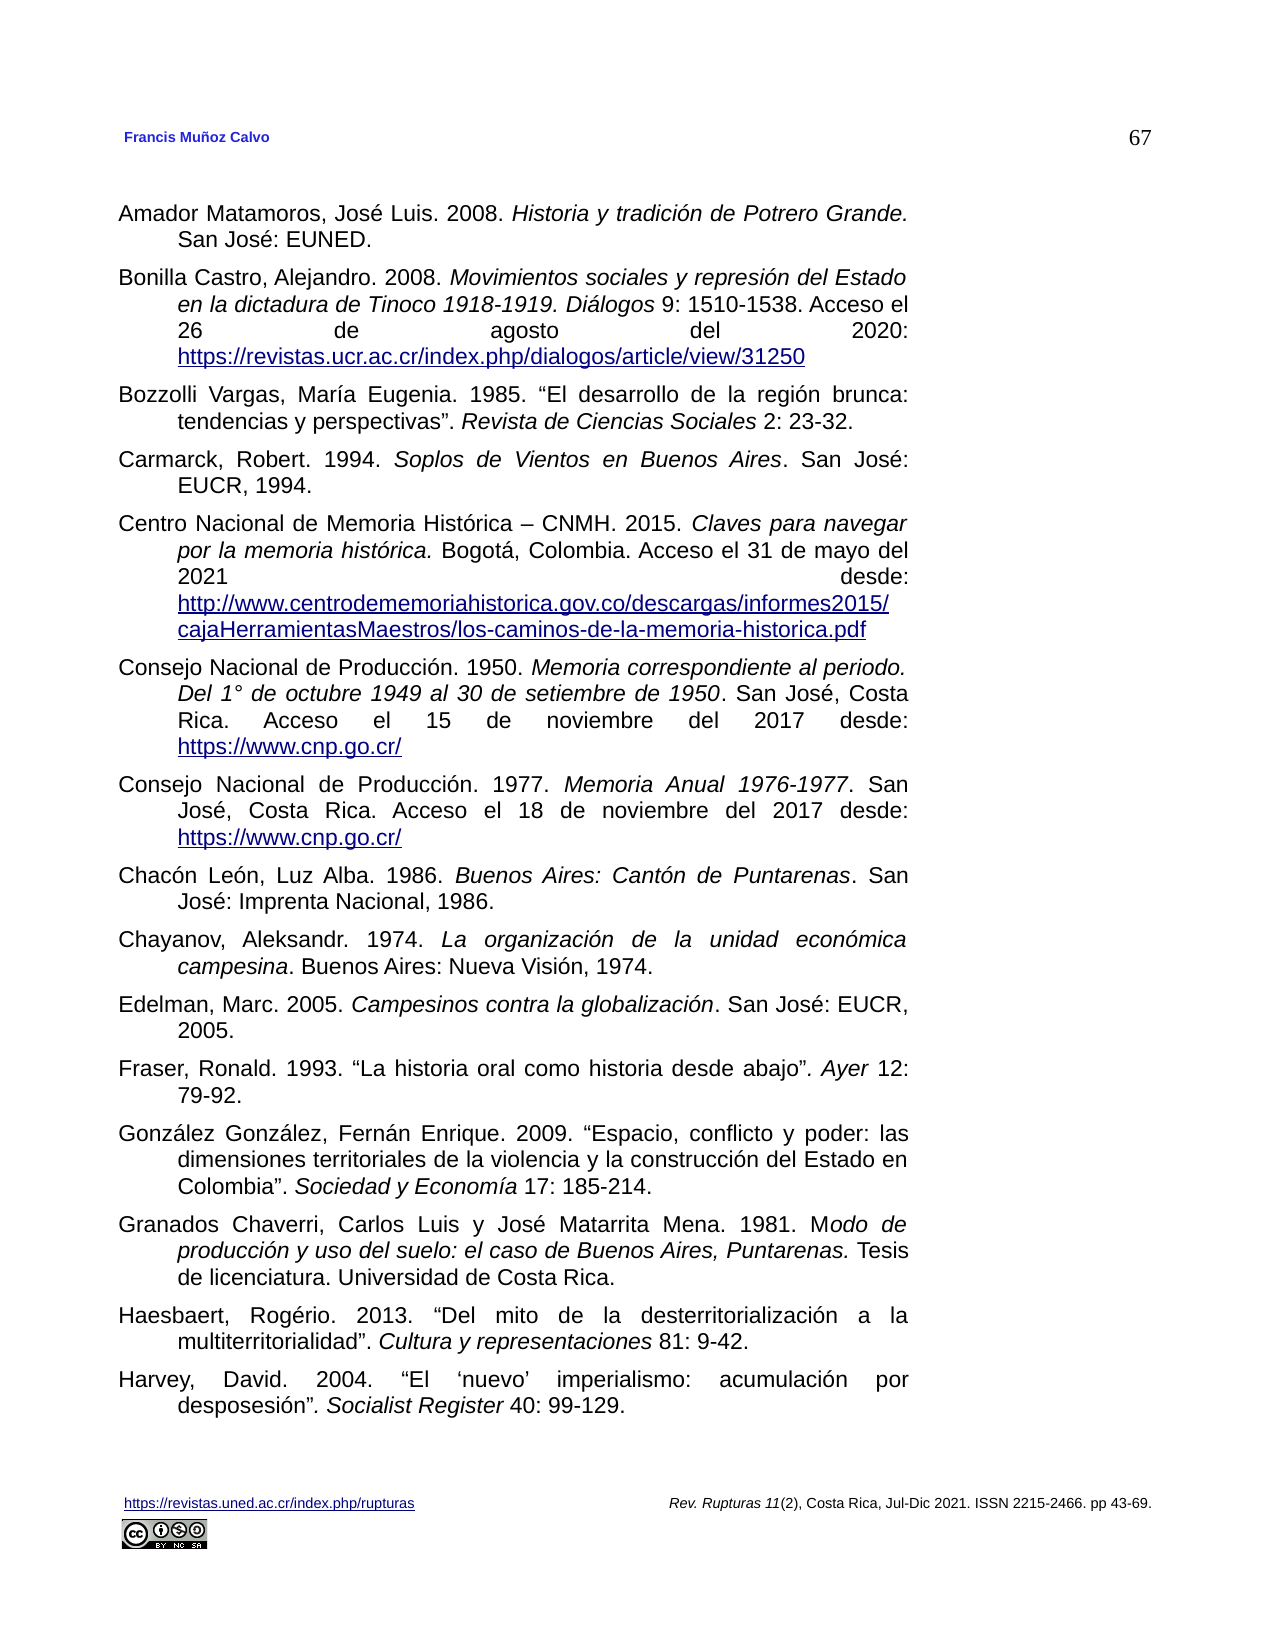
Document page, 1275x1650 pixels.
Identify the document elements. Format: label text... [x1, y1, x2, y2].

text Carmarck, Robert. 1994. Soplos de Vientos en Buenos Aires. San José: EUCR, 1994. [118, 446, 909, 499]
text Chayanov, Aleksandr. 1974. La organización de la unidad económica campesina. Buenos Aires: Nueva Visión, 1974. [118, 926, 909, 979]
text Chacón León, Luz Alba. 1986. Buenos Aires: Cantón de Puntarenas. San José: Imprenta Nacional, 1986. [118, 862, 909, 915]
text Harvey, David. 2004. “El ‘nuevo’ imperialismo: acumulación por desposesión”. Socialist Register 40: 99-129. [118, 1366, 909, 1419]
text Granados Chaverri, Carlos Luis y José Matarrita Mena. 1981. Modo de producción y uso del suelo: el caso de Buenos Aires, Puntarenas. Tesis de licenciatura. Universidad de Costa Rica. [118, 1211, 909, 1290]
text González González, Fernán Enrique. 2009. “Espacio, conflicto y poder: las dimensiones territoriales de la violencia y la construcción del Estado en Colombia”. Sociedad y Economía 17: 185-214. [118, 1120, 909, 1199]
text Bonilla Castro, Alejandro. 2008. Movimientos sociales y represión del Estado en la dictadura de Tinoco 1918-1919. Diálogos 9: 1510-1538. Acceso el 26 de agosto del 2020: https://revistas.ucr.ac.cr/index.php/dialogos/article/view/31250 [118, 264, 909, 370]
text Edelman, Marc. 2005. Campesinos contra la globalización. San José: EUCR, 2005. [118, 991, 909, 1044]
text Amador Matamoros, José Luis. 2008. Historia y tradición de Potrero Grande. San José: EUNED. [118, 200, 909, 252]
text Centro Nacional de Memoria Histórica – CNMH. 2015. Claves para navegar por la memoria histórica. Bogotá, Colombia. Acceso el 31 de mayo del 2021 desde: http://www.centrodememoriahistorica.gov.co/descargas/informes2015/cajaHerramientasMaestros/los-caminos-de-la-memoria-historica.pdf [118, 510, 909, 642]
text Bozzolli Vargas, María Eugenia. 1985. “El desarrollo de la región brunca: tendencias y perspectivas”. Revista de Ciencias Sociales 2: 23-32. [118, 381, 909, 434]
text Consejo Nacional de Producción. 1950. Memoria correspondiente al periodo. Del 1° de octubre 1949 al 30 de setiembre de 1950. San José, Costa Rica. Acceso el 15 de noviembre del 2017 desde: https://www.cnp.go.cr/ [118, 654, 909, 759]
text Haesbaert, Rogério. 2013. “Del mito de la desterritorialización a la multiterritorialidad”. Cultura y representaciones 81: 9-42. [118, 1302, 909, 1354]
picture [121, 1519, 208, 1549]
text Fraser, Ronald. 1993. “La historia oral como historia desde abajo”. Ayer 12: 79-92. [118, 1055, 909, 1108]
text Consejo Nacional de Producción. 1977. Memoria Anual 1976-1977. San José, Costa Rica. Acceso el 18 de noviembre del 2017 desde: https://www.cnp.go.cr/ [118, 771, 909, 850]
